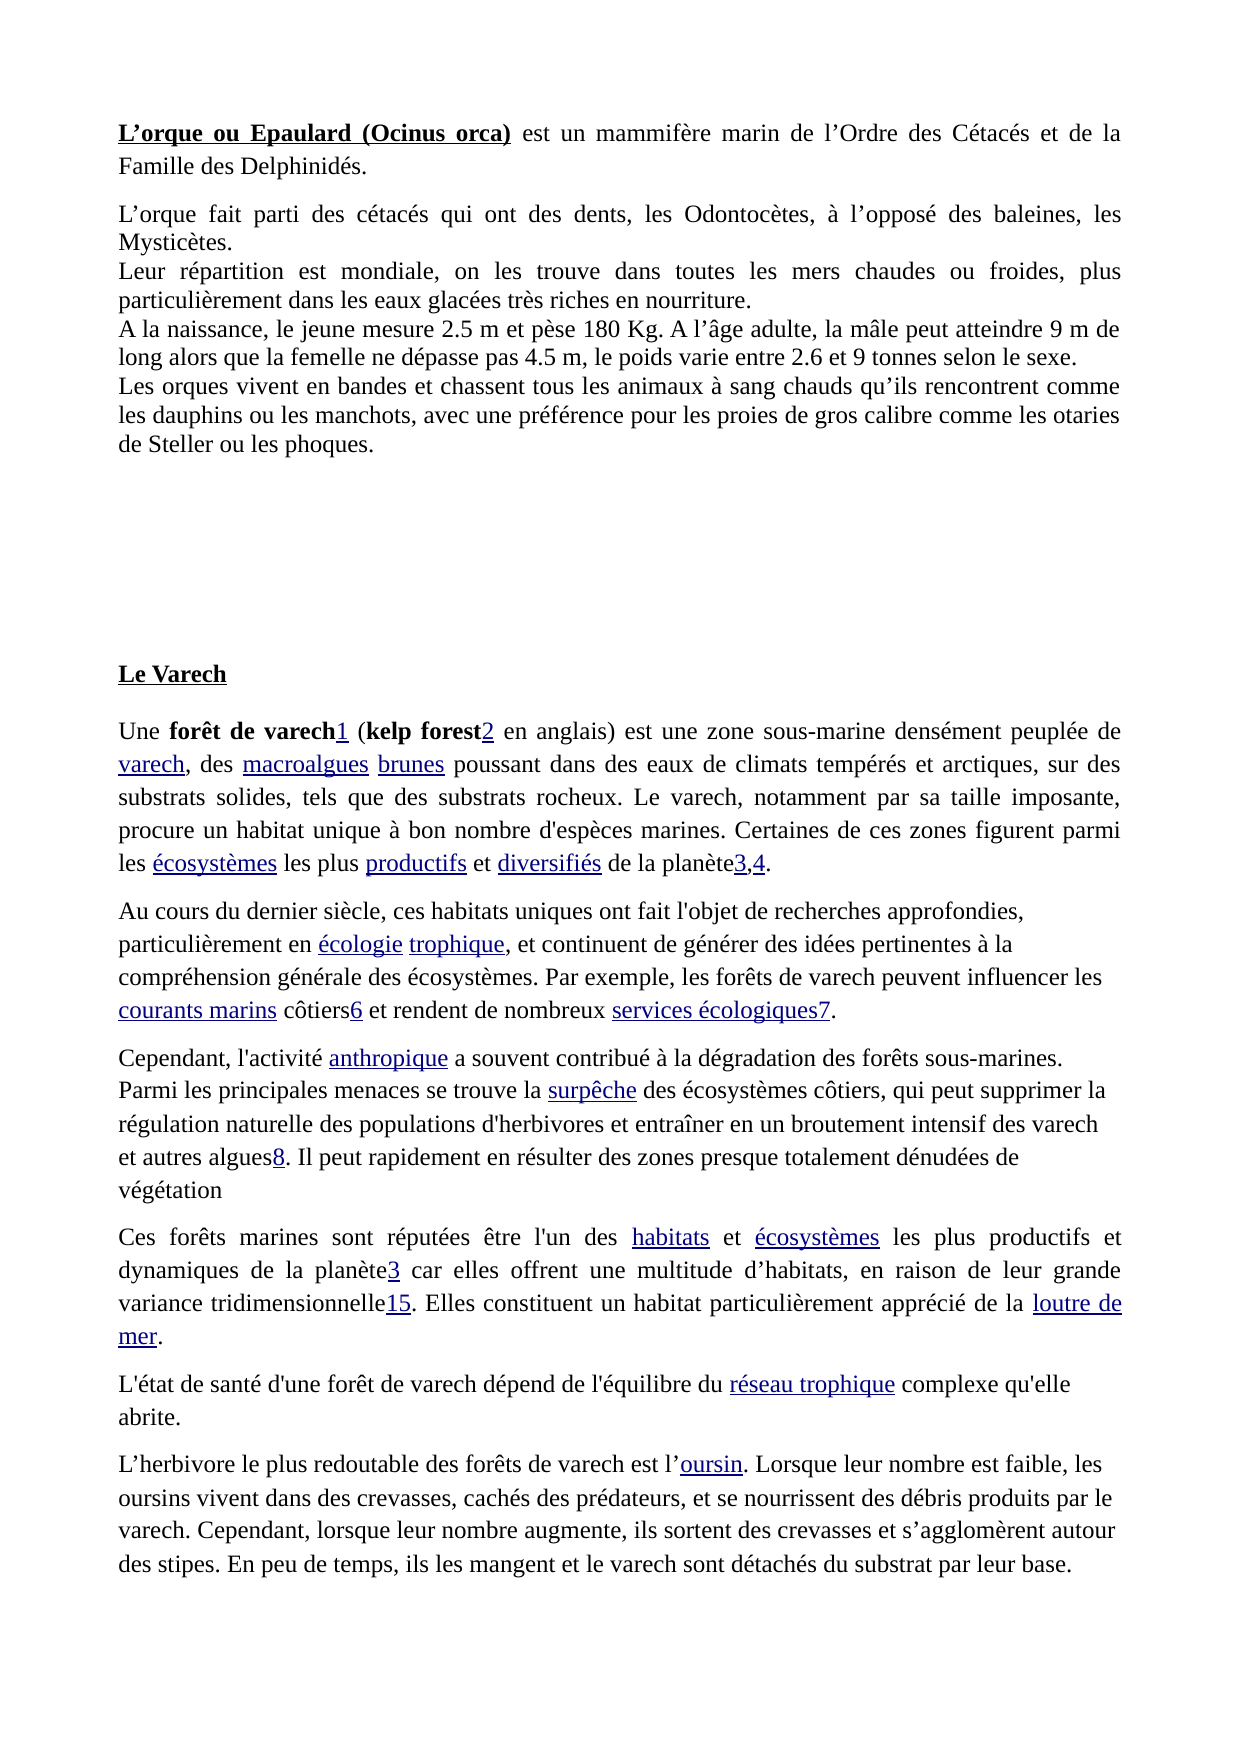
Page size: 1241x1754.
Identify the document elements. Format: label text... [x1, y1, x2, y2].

text Cependant, l'activité anthropique a souvent contribué à la dégradation des forêts sous-marines. Parmi les principales menaces se trouve la surpêche des écosystèmes côtiers, qui peut supprimer la régulation naturelle des populations d'herbivores et entraîner en un broutement intensif des varech et autres algues8. Il peut rapidement en résulter des zones presque totalement dénudées de végétation [118, 1043, 1122, 1203]
text L’orque ou Epaulard (Ocinus orca) est un mammifère marin de l’Ordre des Cétacés et de la Famille des Delphinidés. [118, 118, 1122, 180]
text Une forêt de varech1 (kelp forest2 en anglais) est une zone sous-marine densément peuplée de varech, des macroalgues brunes poussant dans des eaux de climats tempérés et arctiques, sur des substrats solides, tels que des substrats rocheux. Le varech, notamment par sa taille imposante, procure un habitat unique à bon nombre d'espèces marines. Certaines de ces zones figurent parmi les écosystèmes les plus productifs et diversifiés de la planète3,4. [118, 716, 1122, 877]
text L'état de santé d'une forêt de varech dépend de l'équilibre du réseau trophique complexe qu'elle abrite. [118, 1369, 1122, 1431]
text A la naissance, le jeune mesure 2.5 m et pèse 180 Kg. A l’âge adulte, la mâle peut atteindre 9 m de long alors que la femelle ne dépasse pas 4.5 m, le poids varie entre 2.6 et 9 tonnes selon le sexe. [118, 314, 1122, 371]
text Le Varech [118, 659, 1122, 687]
text Au cours du dernier siècle, ces habitats uniques ont fait l'objet de recherches approfondies, particulièrement en écologie trophique, et continuent de générer des idées pertinentes à la compréhension générale des écosystèmes. Par exemple, les forêts de varech peuvent influencer les courants marins côtiers6 et rendent de nombreux services écologiques7. [118, 896, 1122, 1024]
text Leur répartition est mondiale, on les trouve dans toutes les mers chaudes ou froides, plus particulièrement dans les eaux glacées très riches en nourriture. [118, 256, 1122, 314]
text Les orques vivent en bandes et chassent tous les animaux à sang chauds qu’ils rencontrent comme les dauphins ou les manchots, avec une préférence pour les proies de gros calibre comme les otaries de Steller ou les phoques. [118, 371, 1122, 457]
text L’herbivore le plus redoutable des forêts de varech est l’oursin. Lorsque leur nombre est faible, les oursins vivent dans des crevasses, cachés des prédateurs, et se nourrissent des débris produits par le varech. Cependant, lorsque leur nombre augmente, ils sortent des crevasses et s’agglomèrent autour des stipes. En peu de temps, ils les mangent et le varech sont détachés du substrat par leur base. [118, 1449, 1122, 1577]
text Ces forêts marines sont réputées être l'un des habitats et écosystèmes les plus productifs et dynamiques de la planète3 car elles offrent une multitude d’habitats, en raison de leur grande variance tridimensionnelle15. Elles constituent un habitat particulièrement apprécié de la loutre de mer. [118, 1222, 1122, 1350]
text L’orque fait parti des cétacés qui ont des dents, les Odontocètes, à l’opposé des baleines, les Mysticètes. [118, 199, 1122, 256]
